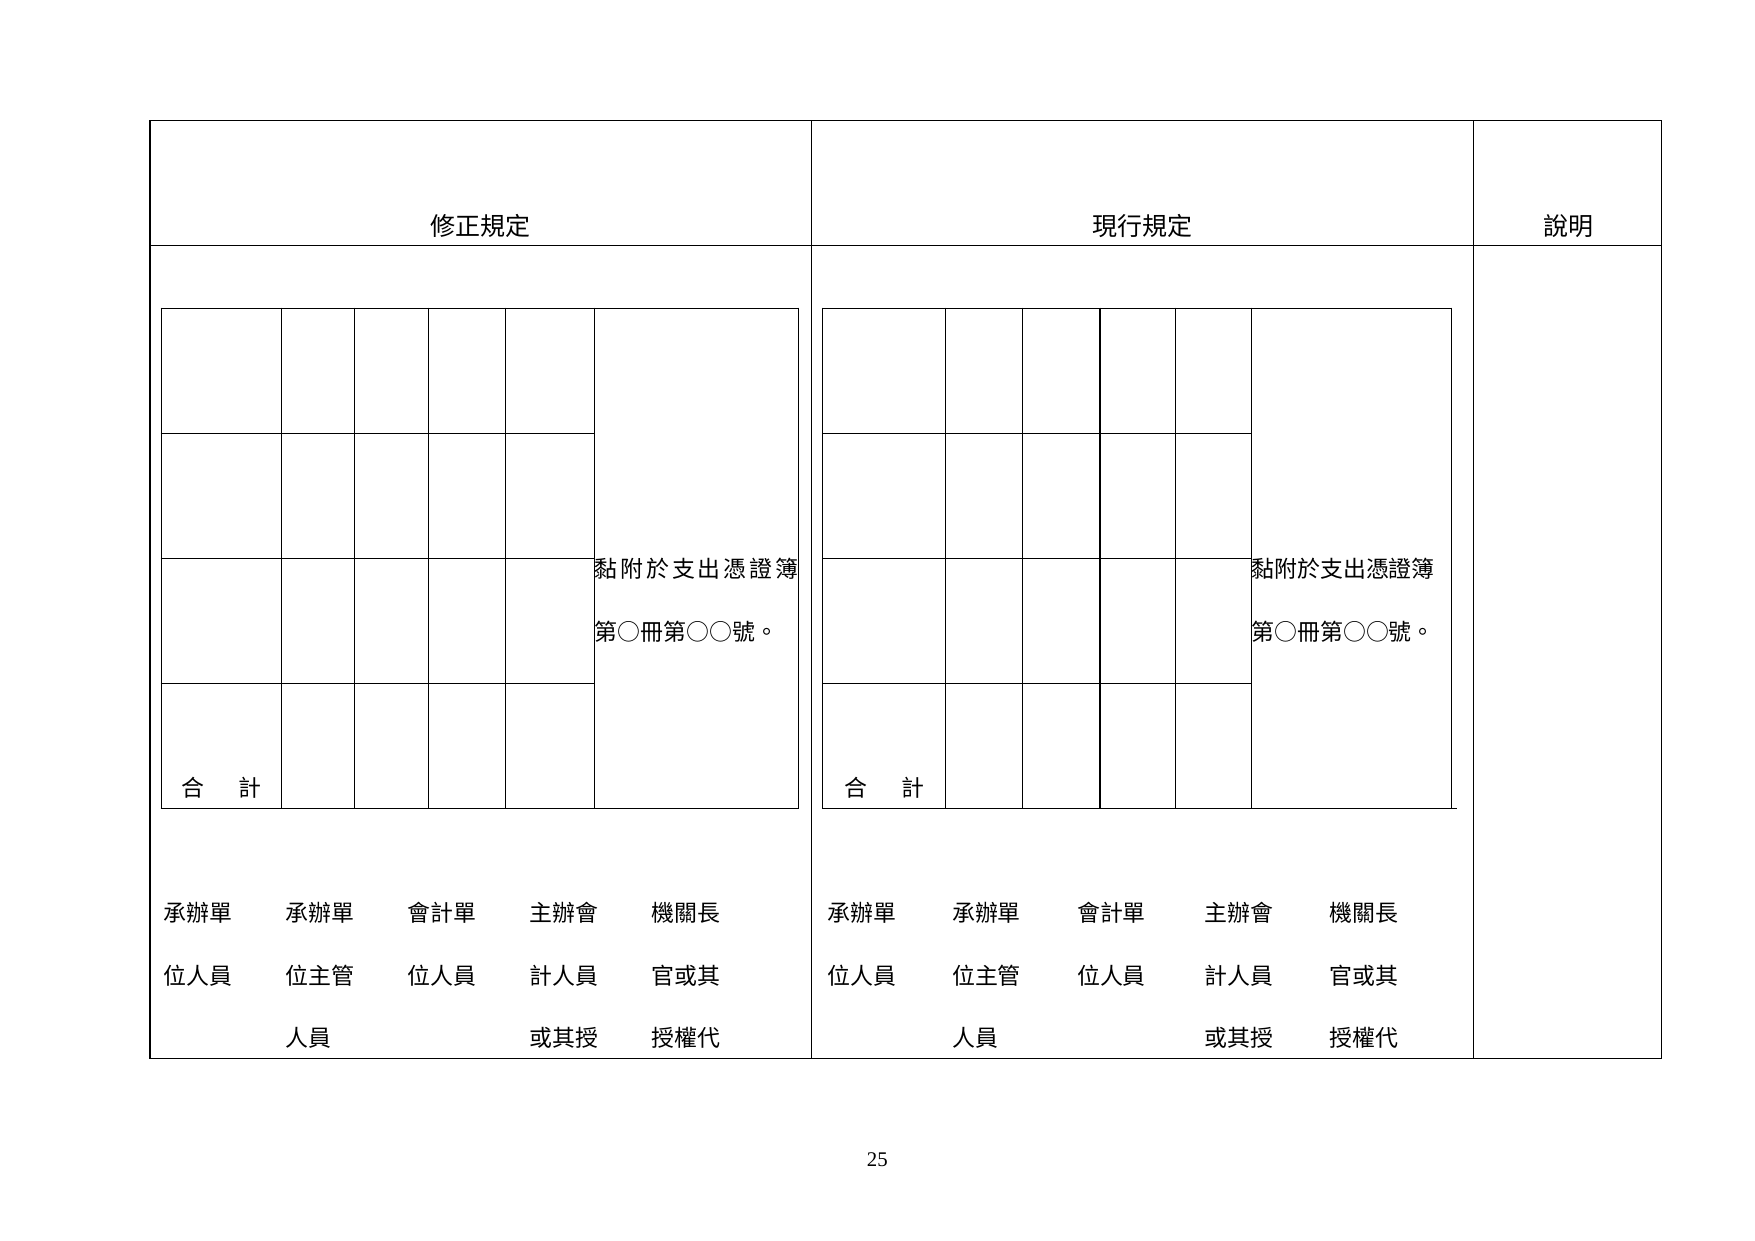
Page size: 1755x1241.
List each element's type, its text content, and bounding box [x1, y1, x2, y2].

table_cell [162, 559, 281, 683]
table_cell 機關長 官或其 授權代 [651, 809, 774, 1058]
table_cell [823, 809, 827, 1058]
table_cell [1176, 559, 1251, 683]
table_cell [823, 309, 945, 433]
table_cell [823, 434, 945, 558]
table_cell 機關長 官或其 授權代 [1329, 809, 1457, 1058]
table_cell [946, 434, 1022, 558]
table_cell [946, 684, 1022, 808]
table_cell [1101, 434, 1175, 558]
table_cell [429, 309, 505, 433]
table_cell [355, 309, 428, 433]
table_cell [355, 434, 428, 558]
table_cell [946, 309, 1022, 433]
table_cell [1101, 684, 1175, 808]
table_cell [429, 684, 505, 808]
table_cell [1176, 309, 1251, 433]
table_cell [506, 559, 594, 683]
table_cell [506, 309, 594, 433]
table_cell 主辦會 計人員 或其授 [1204, 809, 1329, 1058]
table_cell [429, 434, 505, 558]
table_cell 合 計 [162, 684, 281, 808]
table_cell [1101, 309, 1175, 433]
table_cell [429, 559, 505, 683]
table_cell [1452, 558, 1457, 683]
table_cell [946, 559, 1022, 683]
table_cell [774, 809, 798, 1058]
table_cell [1023, 309, 1099, 433]
table_cell [1023, 559, 1099, 683]
table_cell [1452, 308, 1457, 433]
table_cell [282, 684, 354, 808]
table_cell [1474, 246, 1661, 1058]
table_cell [1452, 683, 1457, 808]
table_cell [1452, 433, 1457, 558]
table_cell [355, 684, 428, 808]
table_cell [506, 684, 594, 808]
table_cell [282, 559, 354, 683]
table_cell 黏附於支出憑證簿第○冊第○○號。 [1252, 309, 1451, 808]
table_header 說明 [1474, 121, 1661, 245]
table_cell [1176, 684, 1251, 808]
table_cell [1023, 684, 1099, 808]
table_cell [812, 246, 1473, 1058]
table_cell 承辦單 位人員 [827, 809, 952, 1058]
table_cell [151, 246, 811, 1058]
table_cell 合 計 [823, 684, 945, 808]
table_cell [162, 434, 281, 558]
table_cell 黏附於支出憑證簿第○冊第○○號。 [595, 309, 798, 808]
table_cell [282, 434, 354, 558]
table_cell [282, 309, 354, 433]
table_cell [1101, 559, 1175, 683]
table_cell [1023, 434, 1099, 558]
table_cell [355, 559, 428, 683]
table_cell 會計單 位人員 [408, 809, 529, 1058]
table_cell [506, 434, 594, 558]
table_cell 承辦單 位主管 人員 [286, 809, 407, 1058]
table_cell 主辦會 計人員 或其授 [530, 809, 651, 1058]
table_cell 承辦單 位主管 人員 [952, 809, 1077, 1058]
table_header 修正規定 [151, 121, 811, 245]
table_cell 承辦單 位人員 [164, 809, 286, 1058]
table_cell [1176, 434, 1251, 558]
table_header 現行規定 [812, 121, 1473, 245]
table_cell [162, 309, 281, 433]
table_cell [823, 559, 945, 683]
table_cell 會計單 位人員 [1077, 809, 1204, 1058]
